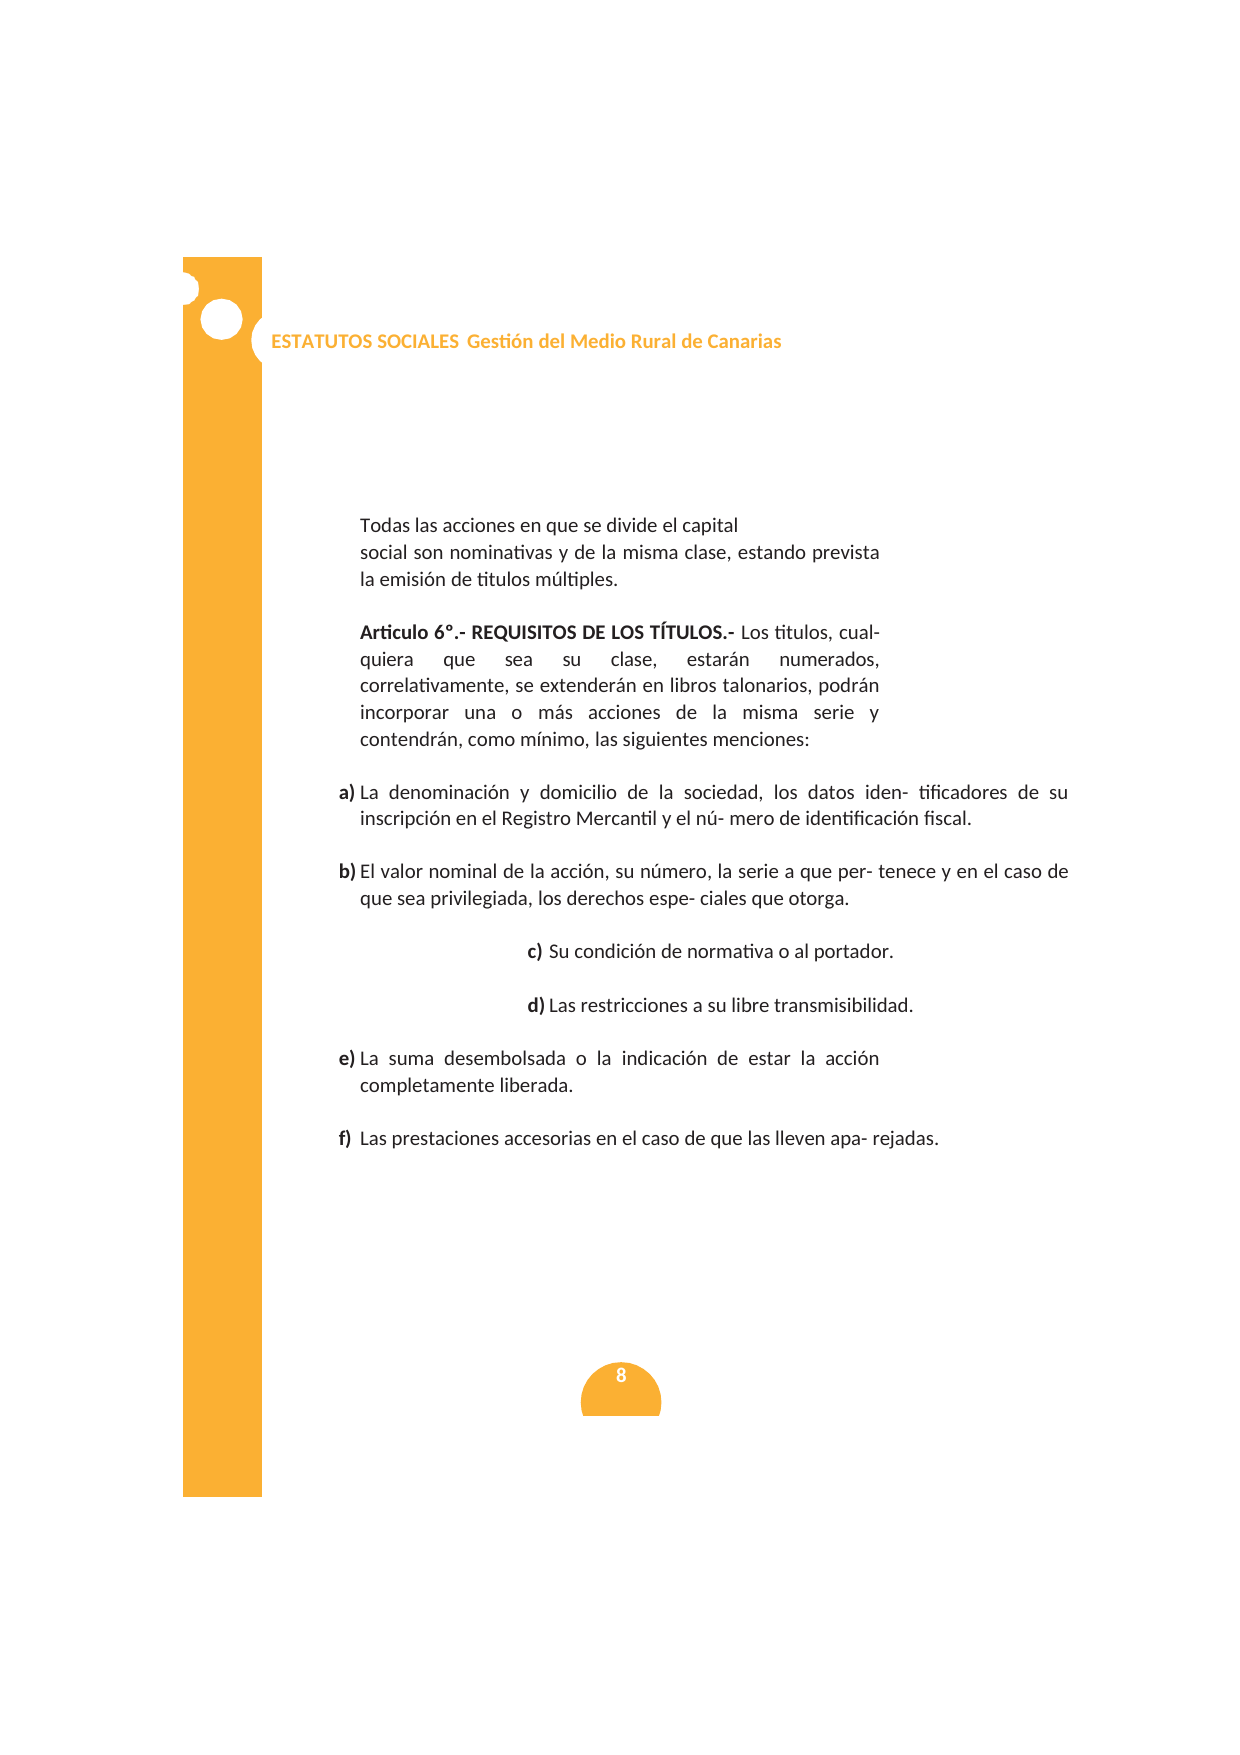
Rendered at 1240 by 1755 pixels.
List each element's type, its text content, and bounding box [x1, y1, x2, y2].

subtitle ESTATUTOS SOCIALES Gestión del Medio Rural de Canarias [307, 328, 882, 354]
list La denominación y domicilio de la sociedad, los datos iden- tificadores de su inscripción en el Registro Mercantil y el nú- mero de identificación fiscal. [338, 779, 1069, 831]
text Articulo 6º.- REQUISITOS DE LOS TÍTULOS.- Los titulos, cual- quiera que sea su clase, estarán numerados, correlativamente, se extenderán en libros talonarios, podrán incorporar una o más acciones de la misma serie y contendrán, como mínimo, las siguientes menciones: [360, 619, 880, 751]
list Su condición de normativa o al portador. [527, 939, 1069, 964]
text Todas las acciones en que se divide el capital [360, 512, 1069, 538]
list El valor nominal de la acción, su número, la serie a que per- tenece y en el caso de que sea privilegiada, los derechos espe- ciales que otorga. [338, 859, 1069, 911]
list Las prestaciones accesorias en el caso de que las lleven apa- rejadas. [338, 1125, 1069, 1151]
list La suma desembolsada o la indicación de estar la acción completamente liberada. [338, 1045, 880, 1097]
text social son nominativas y de la misma clase, estando prevista la emisión de titulos múltiples. [360, 539, 880, 591]
list Las restricciones a su libre transmisibilidad. [527, 992, 1069, 1017]
